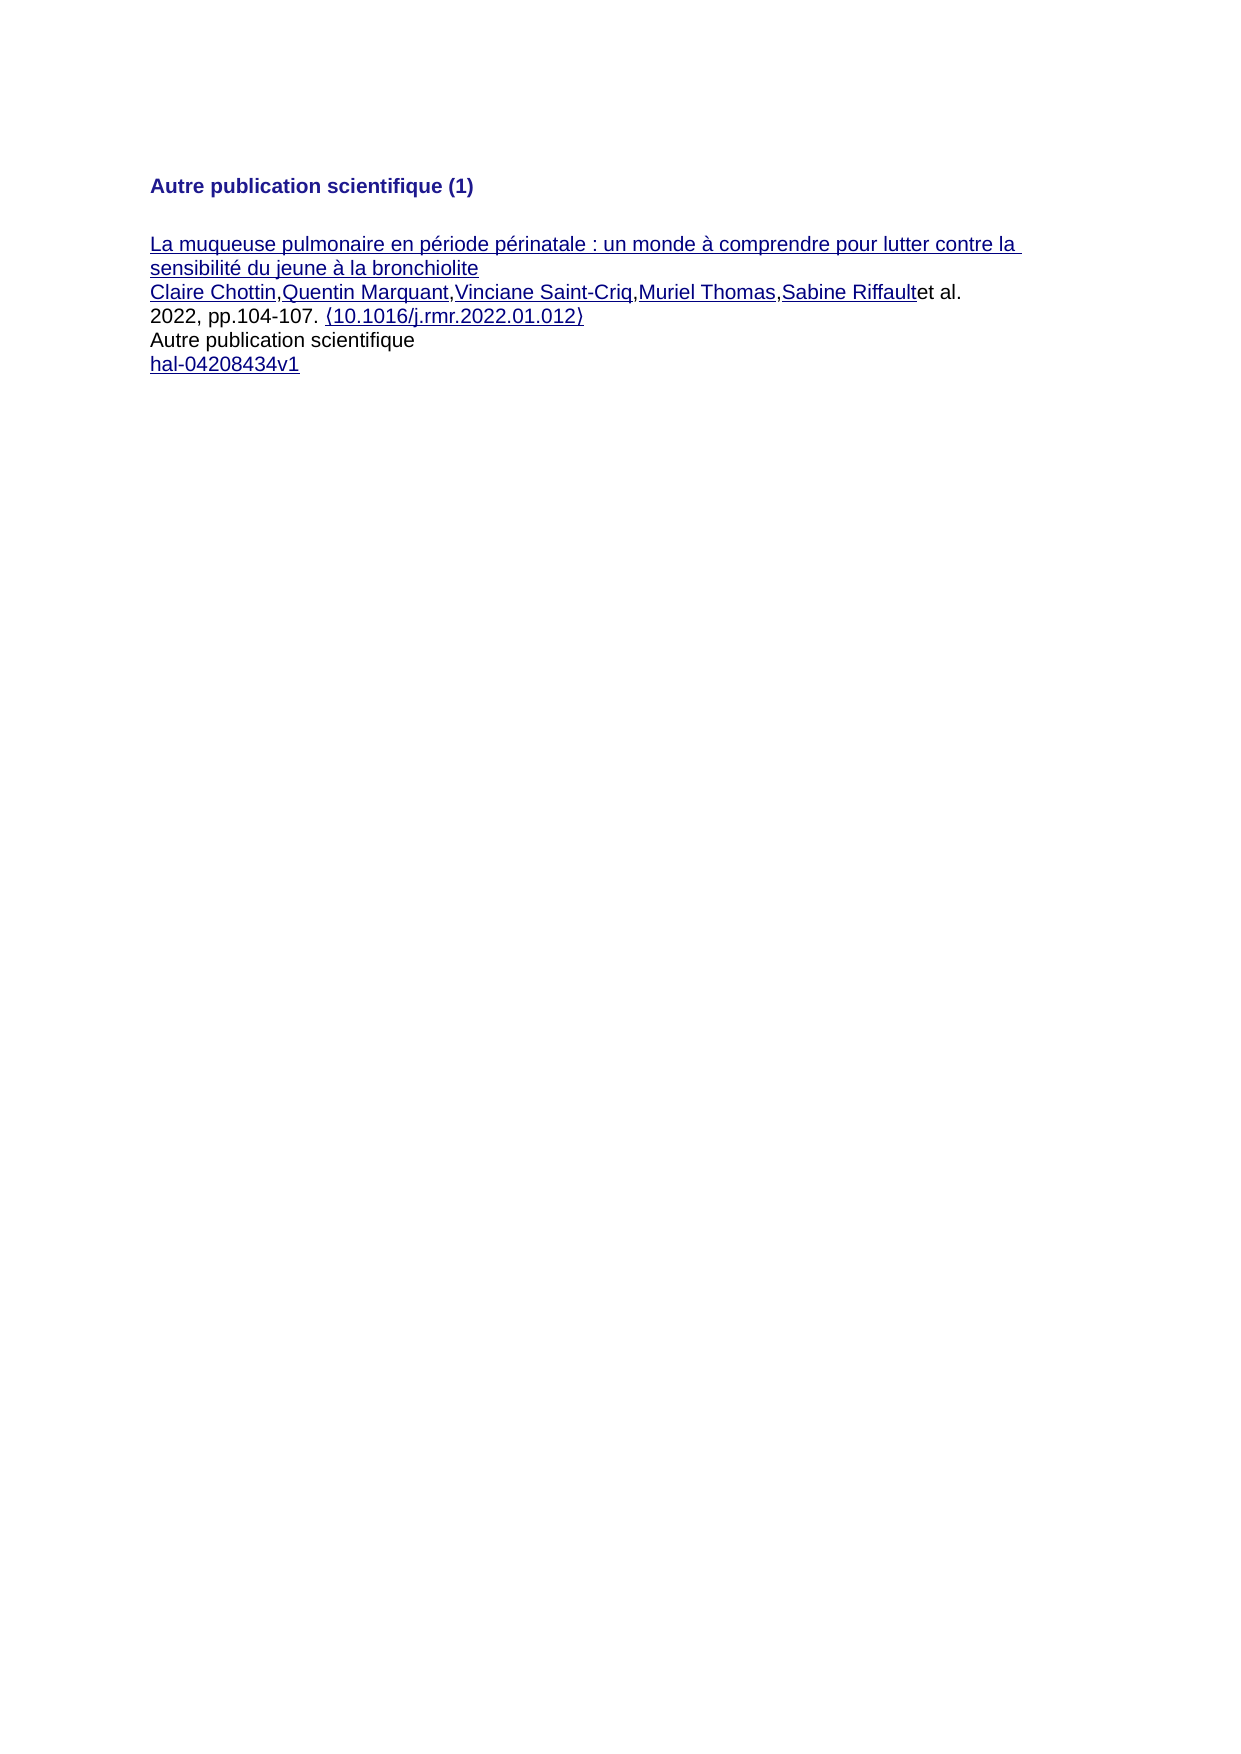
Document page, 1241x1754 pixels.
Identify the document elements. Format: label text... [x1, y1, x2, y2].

table_header La muqueuse pulmonaire en période périnatale : un monde à comprendre pour lutter contre la sensibilité du jeune à la bronchiolite Claire Chottin,Quentin Marquant,Vinciane Saint-Criq,Muriel Thomas,Sabine Riffaultet al. 2022, pp.104-107. ⟨10.1016/j.rmr.2022.01.012⟩ Autre publication scientifique hal-04208434v1 [150, 232, 1090, 376]
subtitle Autre publication scientifique (1) [150, 174, 1090, 198]
